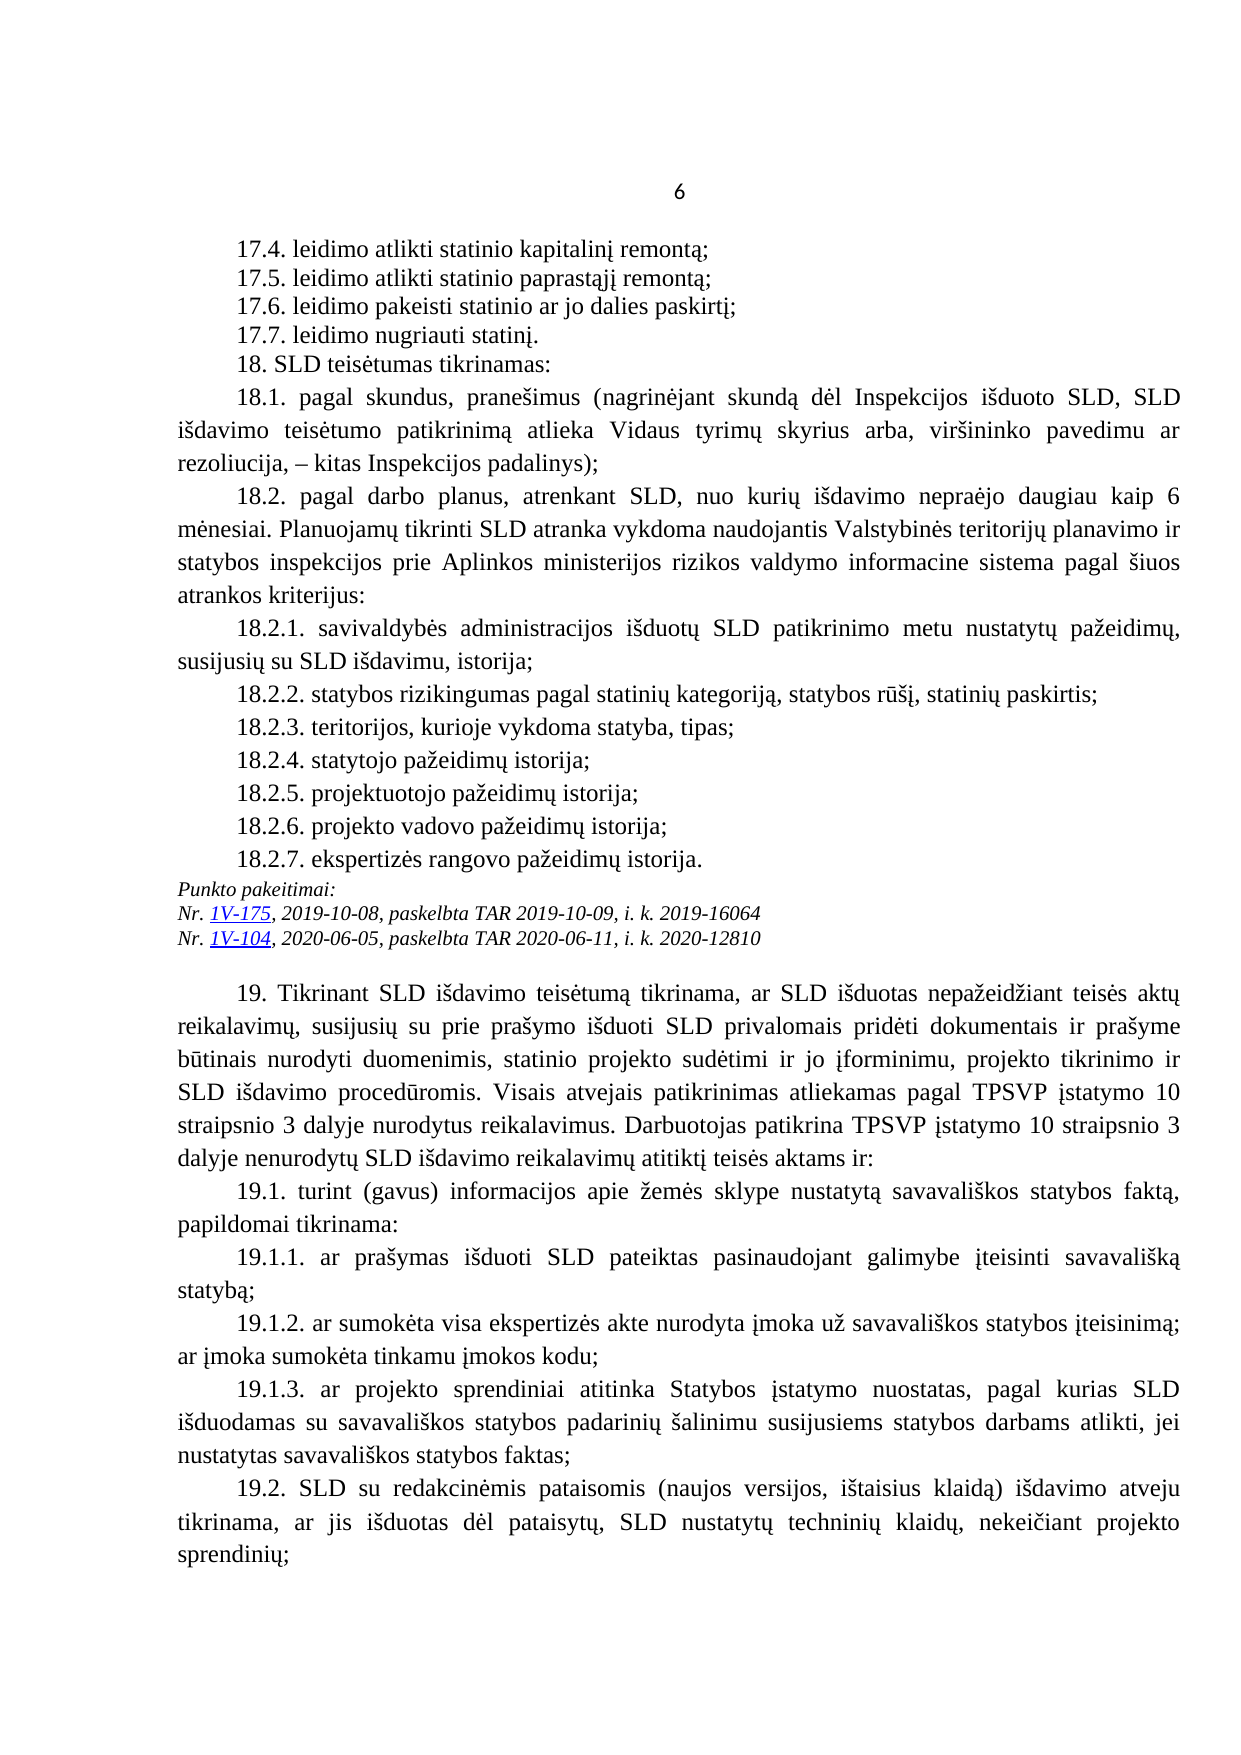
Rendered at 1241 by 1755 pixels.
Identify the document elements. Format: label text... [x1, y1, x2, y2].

text 17.4. leidimo atlikti statinio kapitalinį remontą; [177, 234, 1181, 263]
text 17.5. leidimo atlikti statinio paprastąjį remontą; [177, 263, 1181, 291]
text 18.2.3. teritorijos, kurioje vykdoma statyba, tipas; [177, 712, 1181, 741]
text 19.1.3. ar projekto sprendiniai atitinka Statybos įstatymo nuostatas, pagal kurias SLD išduodamas su savavališkos statybos padarinių šalinimu susijusiems statybos darbams atlikti, jei nustatytas savavališkos statybos faktas; [177, 1374, 1181, 1469]
text 18.2.7. ekspertizės rangovo pažeidimų istorija. [177, 844, 1181, 873]
text 18. SLD teisėtumas tikrinamas: [177, 349, 1181, 378]
text Punkto pakeitimai: [177, 877, 1181, 901]
text Nr. 1V-104, 2020-06-05, paskelbta TAR 2020-06-11, i. k. 2020-12810 [177, 925, 1181, 949]
text 19.1.1. ar prašymas išduoti SLD pateiktas pasinaudojant galimybe įteisinti savavališką statybą; [177, 1242, 1181, 1304]
text 17.6. leidimo pakeisti statinio ar jo dalies paskirtį; [177, 291, 1181, 320]
text 19. Tikrinant SLD išdavimo teisėtumą tikrinama, ar SLD išduotas nepažeidžiant teisės aktų reikalavimų, susijusių su prie prašymo išduoti SLD privalomais pridėti dokumentais ir prašyme būtinais nurodyti duomenimis, statinio projekto sudėtimi ir jo įforminimu, projekto tikrinimo ir SLD išdavimo procedūromis. Visais atvejais patikrinimas atliekamas pagal TPSVP įstatymo 10 straipsnio 3 dalyje nurodytus reikalavimus. Darbuotojas patikrina TPSVP įstatymo 10 straipsnio 3 dalyje nenurodytų SLD išdavimo reikalavimų atitiktį teisės aktams ir: [177, 978, 1181, 1172]
text 19.1. turint (gavus) informacijos apie žemės sklype nustatytą savavališkos statybos faktą, papildomai tikrinama: [177, 1176, 1181, 1238]
text 18.2. pagal darbo planus, atrenkant SLD, nuo kurių išdavimo nepraėjo daugiau kaip 6 mėnesiai. Planuojamų tikrinti SLD atranka vykdoma naudojantis Valstybinės teritorijų planavimo ir statybos inspekcijos prie Aplinkos ministerijos rizikos valdymo informacine sistema pagal šiuos atrankos kriterijus: [177, 481, 1181, 609]
text 18.2.1. savivaldybės administracijos išduotų SLD patikrinimo metu nustatytų pažeidimų, susijusių su SLD išdavimu, istorija; [177, 613, 1181, 675]
text Nr. 1V-175, 2019-10-08, paskelbta TAR 2019-10-09, i. k. 2019-16064 [177, 901, 1181, 925]
text 17.7. leidimo nugriauti statinį. [177, 320, 1181, 349]
text 18.2.4. statytojo pažeidimų istorija; [177, 745, 1181, 774]
text 19.1.2. ar sumokėta visa ekspertizės akte nurodyta įmoka už savavališkos statybos įteisinimą; ar įmoka sumokėta tinkamu įmokos kodu; [177, 1308, 1181, 1370]
text 19.2. SLD su redakcinėmis pataisomis (naujos versijos, ištaisius klaidą) išdavimo atveju tikrinama, ar jis išduotas dėl pataisytų, SLD nustatytų techninių klaidų, nekeičiant projekto sprendinių; [177, 1473, 1181, 1568]
text 18.2.6. projekto vadovo pažeidimų istorija; [177, 811, 1181, 840]
text 18.2.5. projektuotojo pažeidimų istorija; [177, 778, 1181, 807]
text 18.2.2. statybos rizikingumas pagal statinių kategoriją, statybos rūšį, statinių paskirtis; [177, 679, 1181, 708]
text 18.1. pagal skundus, pranešimus (nagrinėjant skundą dėl Inspekcijos išduoto SLD, SLD išdavimo teisėtumo patikrinimą atlieka Vidaus tyrimų skyrius arba, viršininko pavedimu ar rezoliucija, – kitas Inspekcijos padalinys); [177, 382, 1181, 477]
